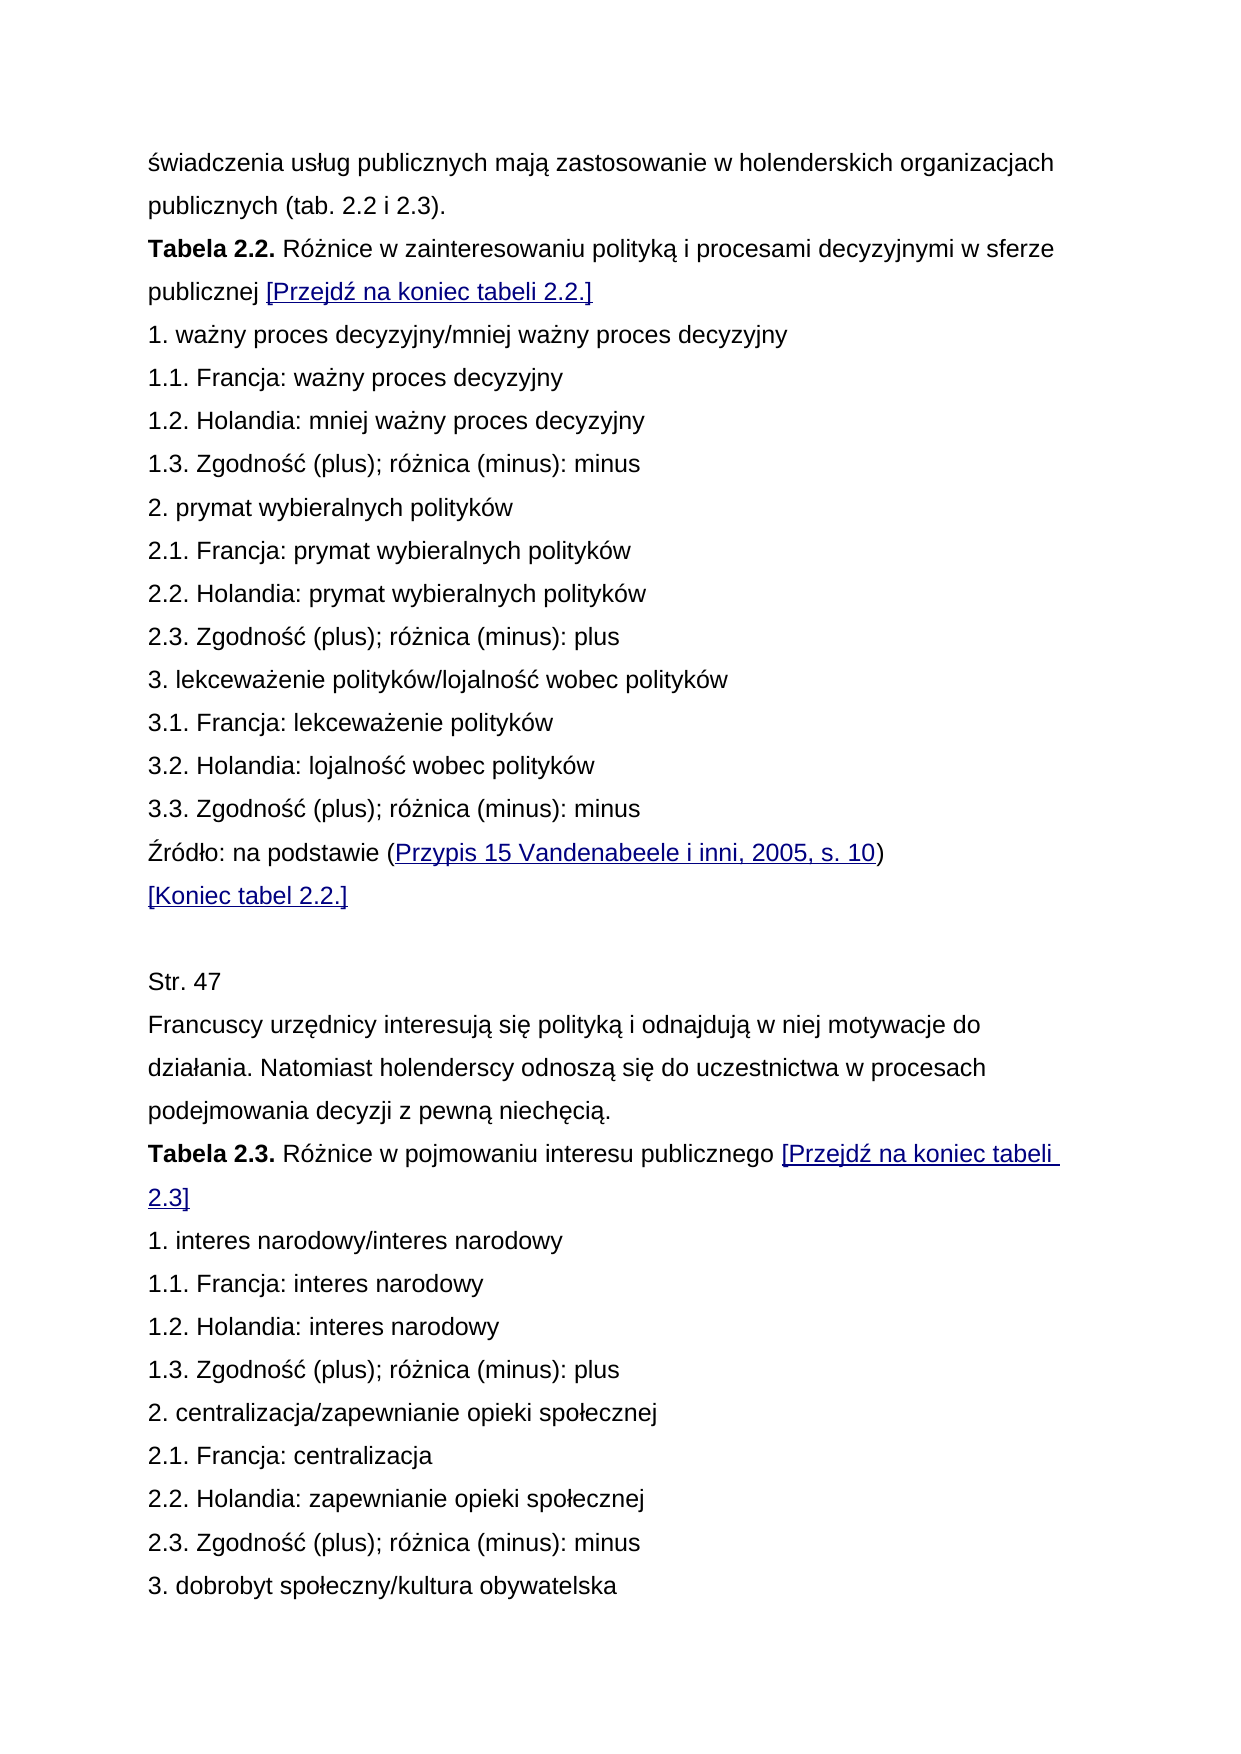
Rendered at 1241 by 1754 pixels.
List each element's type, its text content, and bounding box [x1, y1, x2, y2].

text 3.3. Zgodność (plus); różnica (minus): minus [148, 794, 1093, 823]
text 1.3. Zgodność (plus); różnica (minus): minus [148, 449, 1093, 478]
text świadczenia usług publicznych mają zastosowanie w holenderskich organizacjach publicznych (tab. 2.2 i 2.3). [148, 148, 1093, 219]
text 3. dobrobyt społeczny/kultura obywatelska [148, 1571, 1093, 1599]
text 1.1. Francja: ważny proces decyzyjny [148, 363, 1093, 392]
text 2.2. Holandia: prymat wybieralnych polityków [148, 579, 1093, 608]
text 1.2. Holandia: mniej ważny proces decyzyjny [148, 406, 1093, 435]
text 1.1. Francja: interes narodowy [148, 1269, 1093, 1298]
text 2.1. Francja: centralizacja [148, 1441, 1093, 1470]
text 1.3. Zgodność (plus); różnica (minus): plus [148, 1355, 1093, 1384]
text Źródło: na podstawie (Przypis 15 Vandenabeele i inni, 2005, s. 10) [148, 838, 1093, 866]
text 1. ważny proces decyzyjny/mniej ważny proces decyzyjny [148, 320, 1093, 349]
text 1. interes narodowy/interes narodowy [148, 1226, 1093, 1254]
text 3.1. Francja: lekceważenie polityków [148, 708, 1093, 737]
text [Koniec tabel 2.2.] [148, 881, 1093, 909]
text Francuscy urzędnicy interesują się polityką i odnajdują w niej motywacje do działania. Natomiast holenderscy odnoszą się do uczestnictwa w procesach podejmowania decyzji z pewną niechęcią. [148, 1010, 1093, 1125]
text 2. centralizacja/zapewnianie opieki społecznej [148, 1398, 1093, 1427]
text 1.2. Holandia: interes narodowy [148, 1312, 1093, 1341]
text Tabela 2.2. Różnice w zainteresowaniu polityką i procesami decyzyjnymi w sferze publicznej [Przejdź na koniec tabeli 2.2.] [148, 234, 1093, 306]
text 2.3. Zgodność (plus); różnica (minus): minus [148, 1528, 1093, 1556]
text Str. 47 [148, 967, 1093, 996]
text 2.3. Zgodność (plus); różnica (minus): plus [148, 622, 1093, 651]
text 3. lekceważenie polityków/lojalność wobec polityków [148, 665, 1093, 694]
text 2.1. Francja: prymat wybieralnych polityków [148, 536, 1093, 564]
text 2. prymat wybieralnych polityków [148, 493, 1093, 521]
text 2.2. Holandia: zapewnianie opieki społecznej [148, 1484, 1093, 1513]
text Tabela 2.3. Różnice w pojmowaniu interesu publicznego [Przejdź na koniec tabeli 2.3] [148, 1139, 1093, 1211]
text 3.2. Holandia: lojalność wobec polityków [148, 751, 1093, 780]
